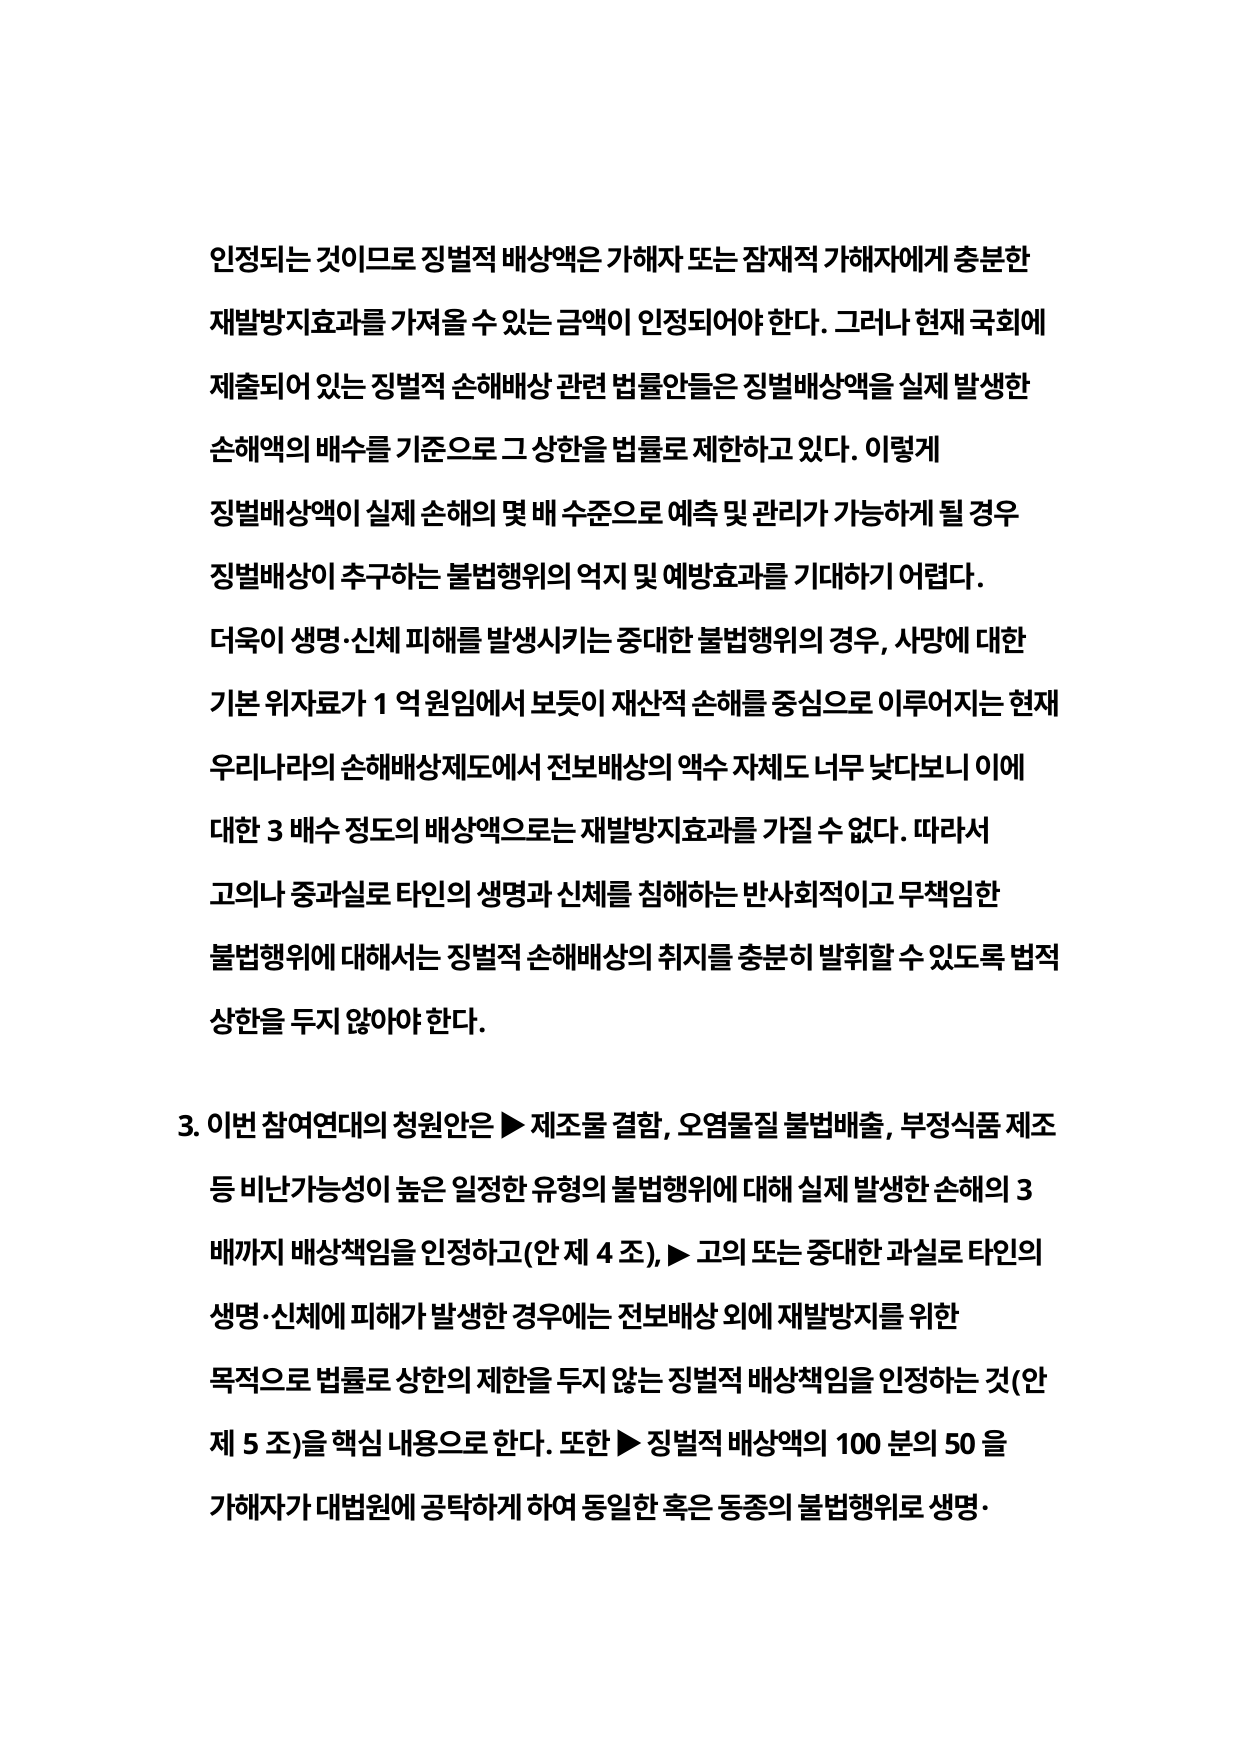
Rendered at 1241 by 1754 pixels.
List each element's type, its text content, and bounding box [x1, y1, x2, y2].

text 인정되는 것이므로 징벌적 배상액은 가해자 또는 잠재적 가해자에게 충분한 재발방지효과를 가져올 수 있는 금액이 인정되어야 한다. 그러나 현재 국회에 제출되어 있는 징벌적 손해배상 관련 법률안들은 징벌배상액을 실제 발생한 손해액의 배수를 기준으로 그 상한을 법률로 제한하고 있다. 이렇게 징벌배상액이 실제 손해의 몇 배 수준으로 예측 및 관리가 가능하게 될 경우 징벌배상이 추구하는 불법행위의 억지 및 예방효과를 기대하기 어렵다. 더욱이 생명·신체 피해를 발생시키는 중대한 불법행위의 경우, 사망에 대한 기본 위자료가 1억 원임에서 보듯이 재산적 손해를 중심으로 이루어지는 현재 우리나라의 손해배상제도에서 전보배상의 액수 자체도 너무 낮다보니 이에 대한 3배수 정도의 배상액으로는 재발방지효과를 가질 수 없다. 따라서 고의나 중과실로 타인의 생명과 신체를 침해하는 반사회적이고 무책임한 불법행위에 대해서는 징벌적 손해배상의 취지를 충분히 발휘할 수 있도록 법적 상한을 두지 않아야 한다. [177, 236, 1063, 1041]
text 3. 이번 참여연대의 청원안은 ▶ 제조물 결함, 오염물질 불법배출, 부정식품 제조 등 비난가능성이 높은 일정한 유형의 불법행위에 대해 실제 발생한 손해의 3배까지 배상책임을 인정하고(안 제4조), ▶ 고의 또는 중대한 과실로 타인의 생명·신체에 피해가 발생한 경우에는 전보배상 외에 재발방지를 위한 목적으로 법률로 상한의 제한을 두지 않는 징벌적 배상책임을 인정하는 것(안 제5조)을 핵심 내용으로 한다. 또한 ▶ 징벌적 배상액의 100분의 50을 가해자가 대법원에 공탁하게 하여 동일한 혹은 동종의 불법행위로 생명· [177, 1103, 1063, 1527]
